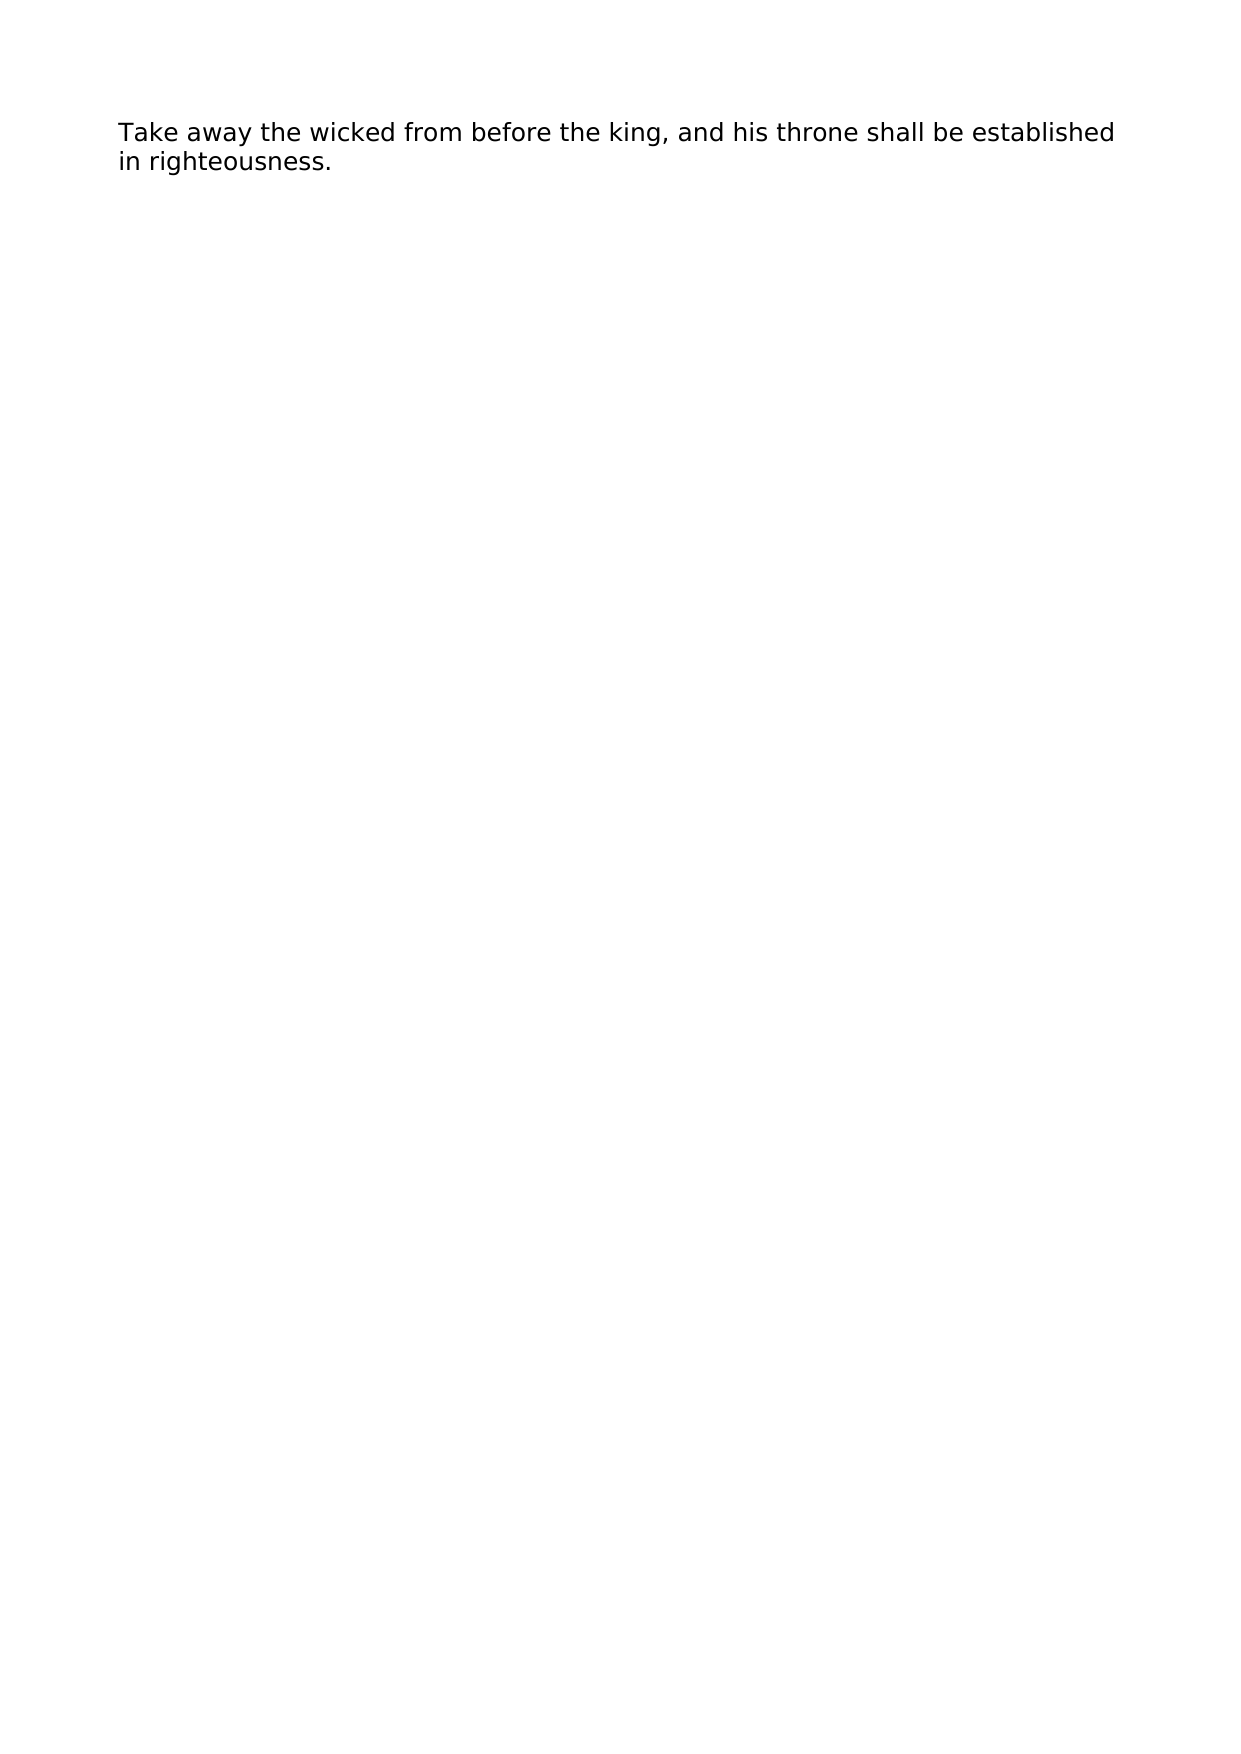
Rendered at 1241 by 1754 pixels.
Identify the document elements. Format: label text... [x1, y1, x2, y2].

text Take away the wicked from before the king, and his throne shall be established in righteousness. [118, 118, 1122, 176]
